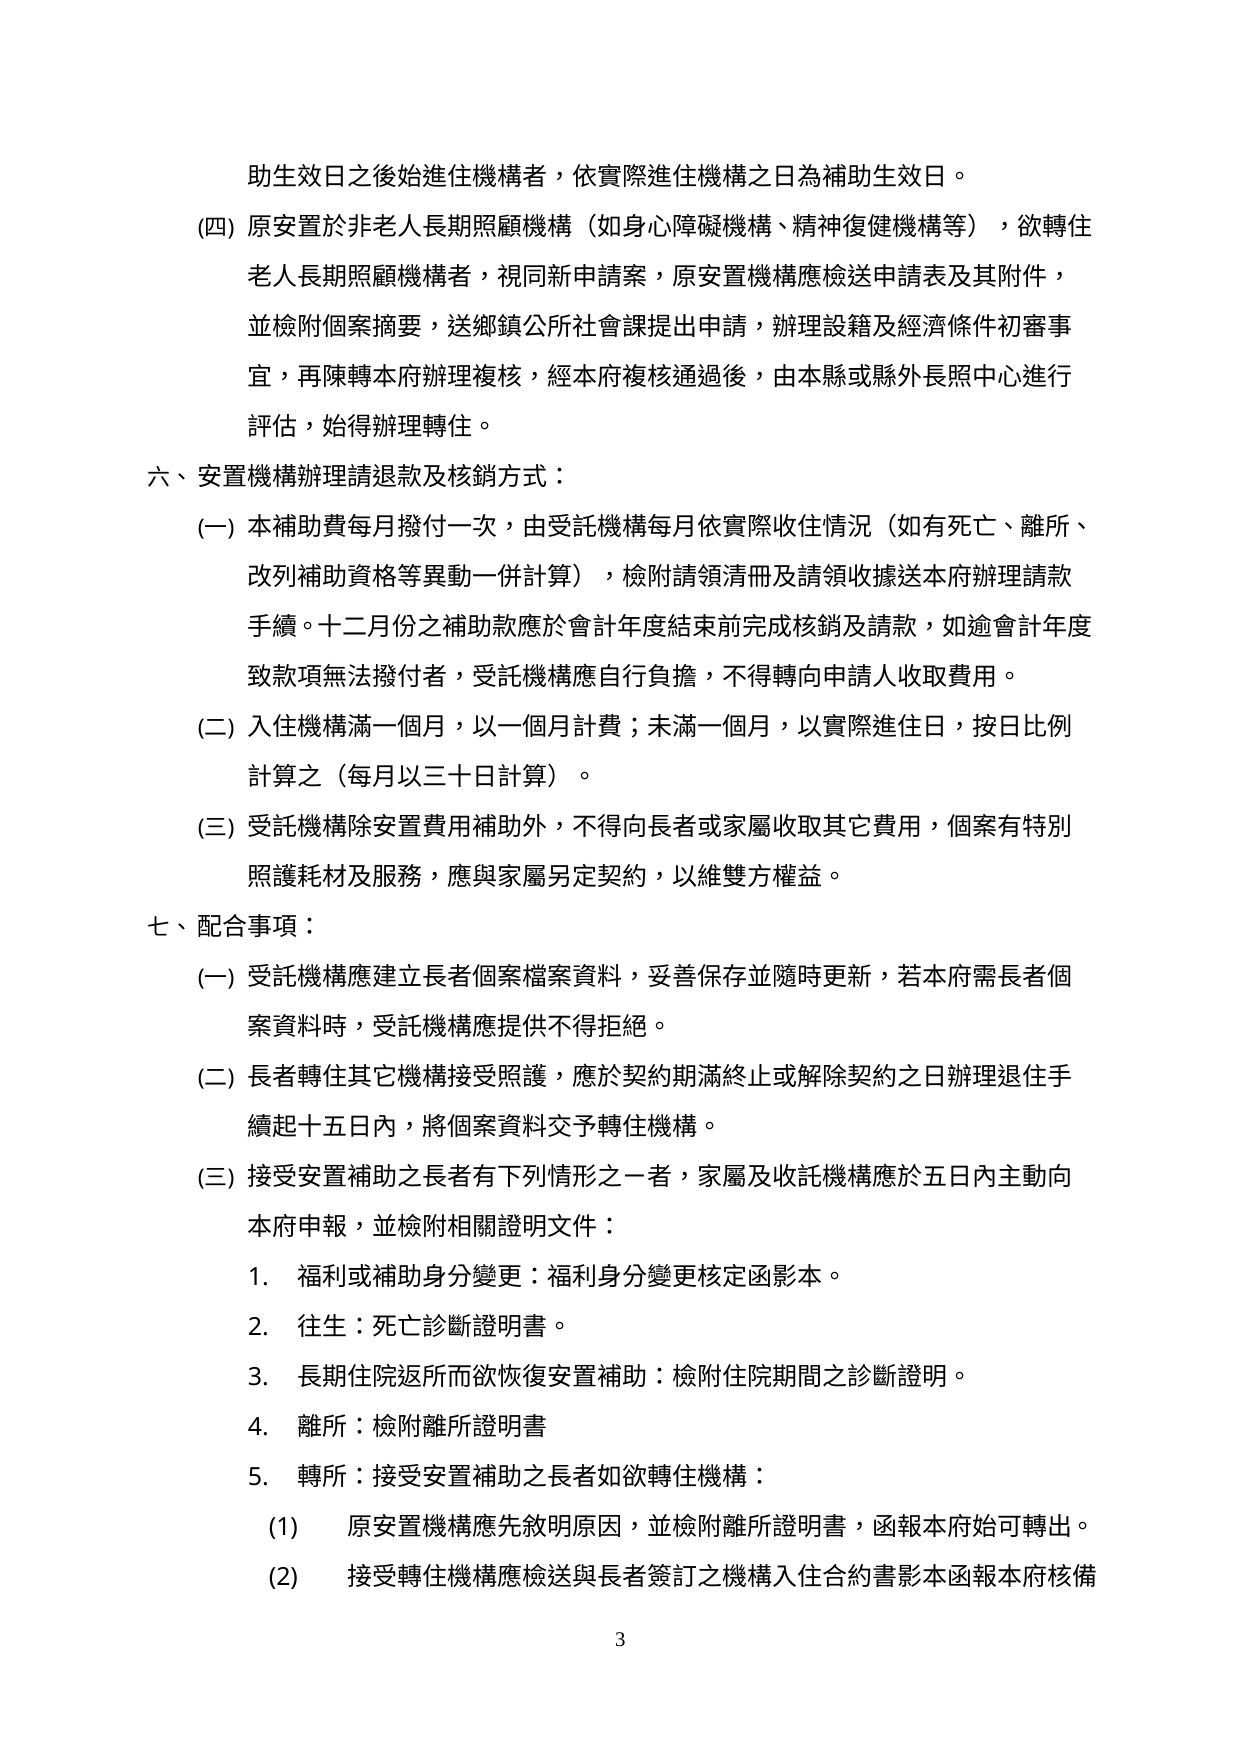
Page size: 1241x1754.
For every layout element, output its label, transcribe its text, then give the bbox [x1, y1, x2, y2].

list 受託機構應建立長者個案檔案資料，妥善保存並隨時更新，若本府需長者個案資料時，受託機構應提供不得拒絕。 [198, 946, 1092, 1046]
list 配合事項： [148, 896, 1092, 946]
list 接受安置補助之長者有下列情形之ㄧ者，家屬及收託機構應於五日內主動向本府申報，並檢附相關證明文件： [198, 1146, 1092, 1246]
list 本補助費每月撥付一次，由受託機構每月依實際收住情況（如有死亡、離所、改列補助資格等異動一併計算），檢附請領清冊及請領收據送本府辦理請款手續。十二月份之補助款應於會計年度結束前完成核銷及請款，如逾會計年度，致款項無法撥付者，受託機構應自行負擔，不得轉向申請人收取費用。 [198, 496, 1092, 696]
list 往生：死亡診斷證明書。 [248, 1296, 1092, 1346]
list 長期住院返所而欲恢復安置補助：檢附住院期間之診斷證明。 [248, 1346, 1092, 1396]
list 原安置機構應先敘明原因，並檢附離所證明書，函報本府始可轉出。 [298, 1496, 1092, 1546]
list 長者轉住其它機構接受照護，應於契約期滿終止或解除契約之日辦理退住手續起十五日內，將個案資料交予轉住機構。 [198, 1046, 1092, 1146]
list 安置機構辦理請退款及核銷方式： [148, 446, 1092, 496]
list 轉所：接受安置補助之長者如欲轉住機構： [248, 1446, 1092, 1496]
list 接受轉住機構應檢送與長者簽訂之機構入住合約書影本函報本府核備。 [298, 1546, 1092, 1596]
list 離所：檢附離所證明書 [248, 1396, 1092, 1446]
list 入住機構滿一個月，以一個月計費；未滿一個月，以實際進住日，按日比例計算之（每月以三十日計算）。 [198, 696, 1092, 796]
list 原安置於非老人長期照顧機構（如身心障礙機構、精神復健機構等），欲轉住老人長期照顧機構者，視同新申請案，原安置機構應檢送申請表及其附件，並檢附個案摘要，送鄉鎮公所社會課提出申請，辦理設籍及經濟條件初審事宜，再陳轉本府辦理複核，經本府複核通過後，由本縣或縣外長照中心進行評估，始得辦理轉住。 [198, 196, 1092, 446]
list 福利或補助身分變更：福利身分變更核定函影本。 [248, 1246, 1092, 1296]
list 受託機構除安置費用補助外，不得向長者或家屬收取其它費用，個案有特別照護耗材及服務，應與家屬另定契約，以維雙方權益。 [198, 796, 1092, 896]
list 助生效日之後始進住機構者，依實際進住機構之日為補助生效日。 [198, 146, 1092, 196]
